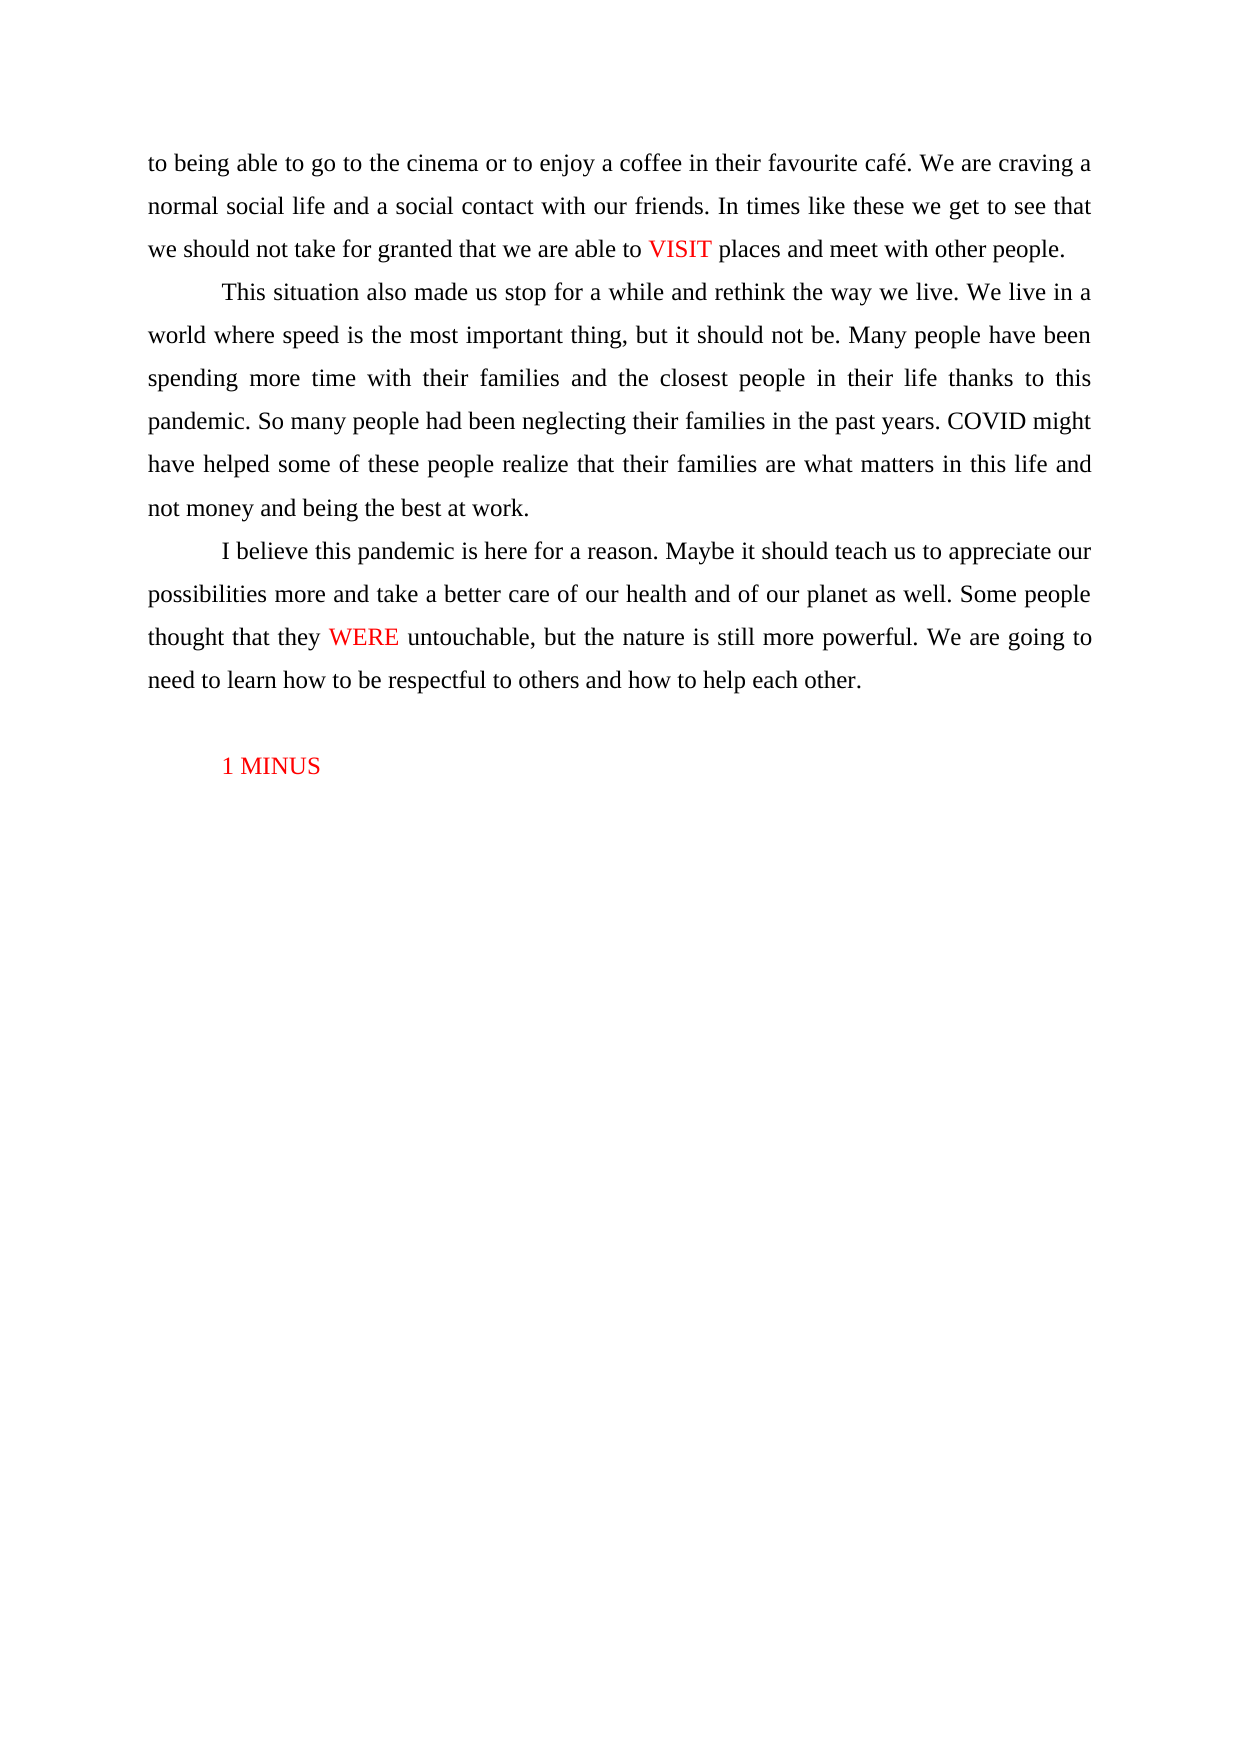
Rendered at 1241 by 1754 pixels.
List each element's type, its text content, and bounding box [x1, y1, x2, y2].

text 1 MINUS [148, 751, 1093, 780]
text This situation also made us stop for a while and rethink the way we live. We live in a world where speed is the most important thing, but it should not be. Many people have been spending more time with their families and the closest people in their life thanks to this pandemic. So many people had been neglecting their families in the past years. COVID might have helped some of these people realize that their families are what matters in this life and not money and being the best at work. [148, 277, 1093, 521]
text I believe this pandemic is here for a reason. Maybe it should teach us to appreciate our possibilities more and take a better care of our health and of our planet as well. Some people thought that they WERE untouchable, but the nature is still more powerful. We are going to need to learn how to be respectful to others and how to help each other. [148, 536, 1093, 694]
text to being able to go to the cinema or to enjoy a coffee in their favourite café. We are craving a normal social life and a social contact with our friends. In times like these we get to see that we should not take for granted that we are able to VISIT places and meet with other people. [148, 148, 1093, 263]
